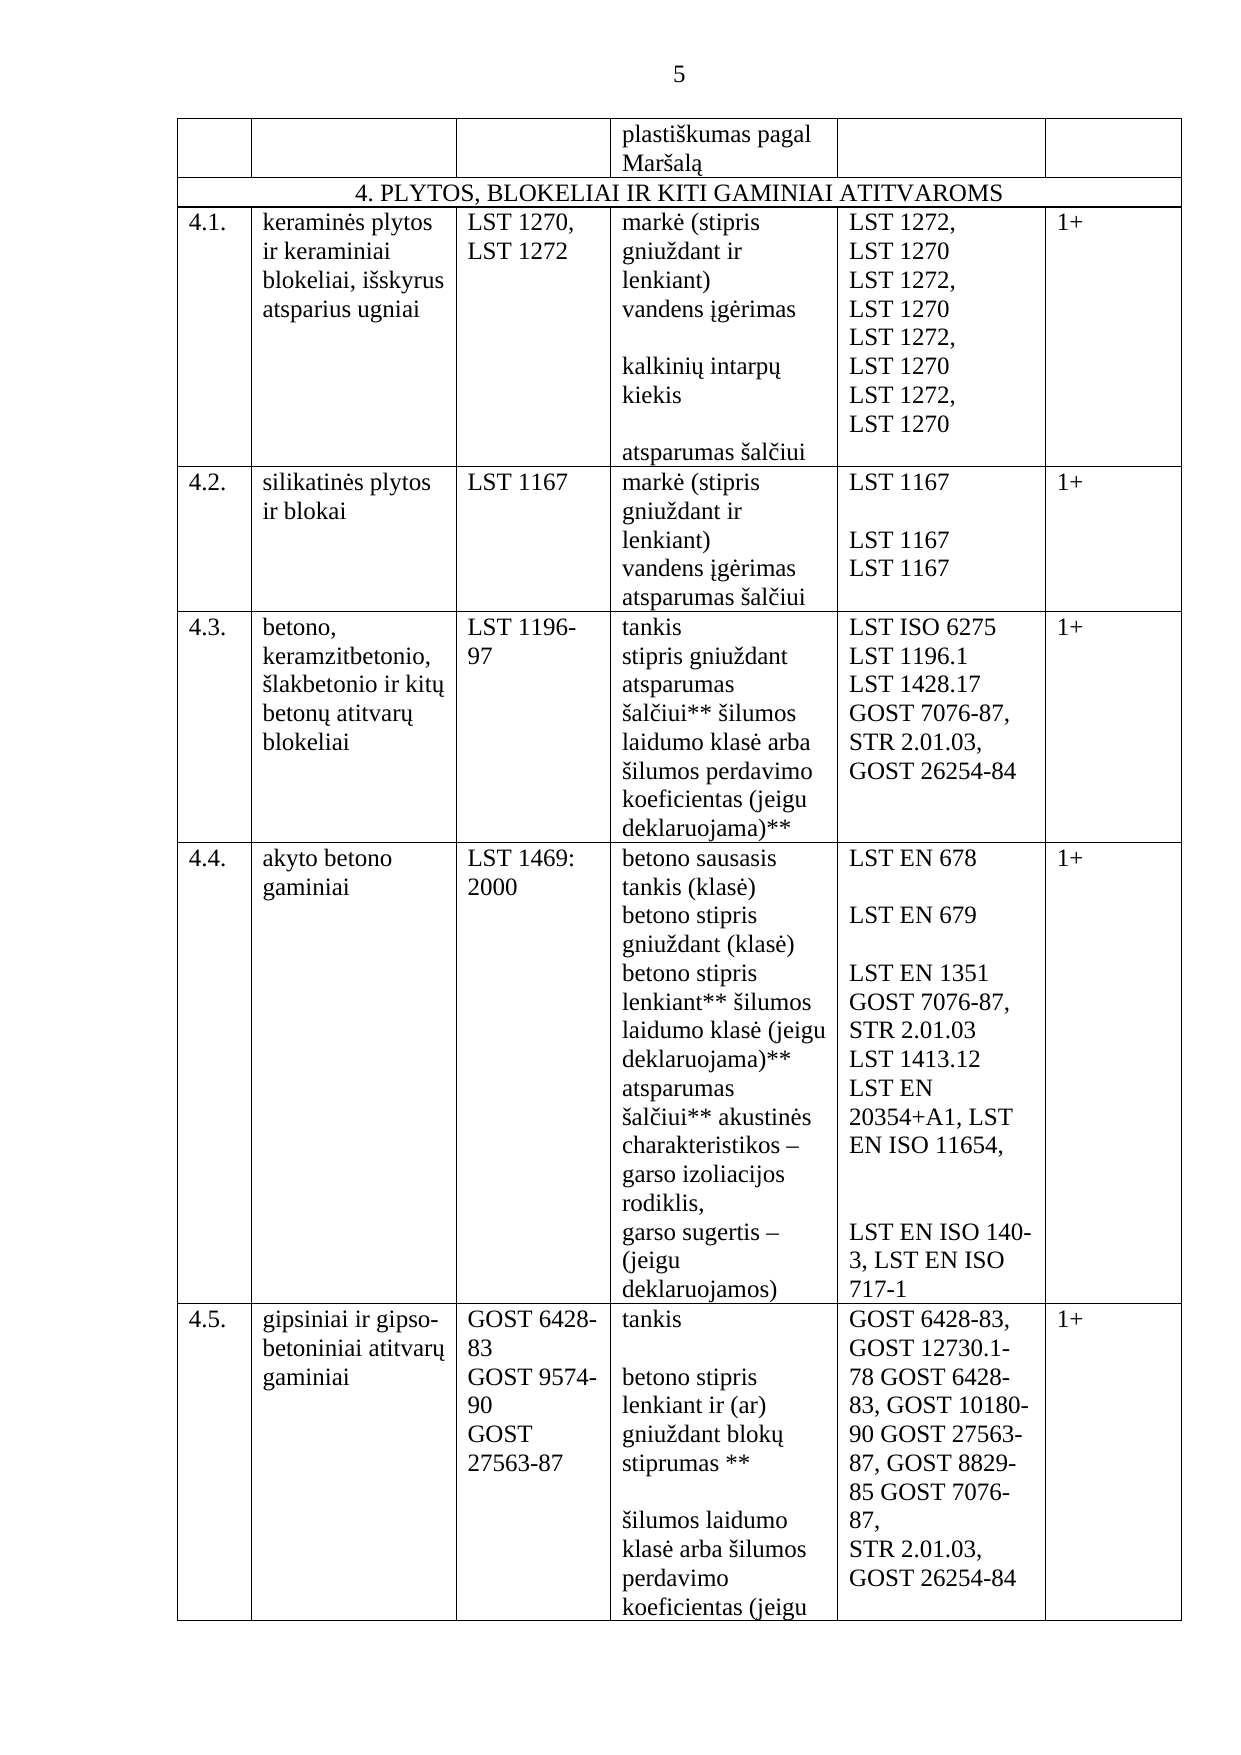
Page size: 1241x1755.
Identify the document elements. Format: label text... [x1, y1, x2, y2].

table_cell tankis stipris gniuždant atsparumas šalčiui** šilumos laidumo klasė arba šilumos perdavimo koeficientas (jeigu deklaruojama)** [611, 612, 837, 842]
table_cell LST 1469: 2000 [457, 843, 610, 1303]
table_cell 4. PLYTOS, BLOKELIAI IR KITI GAMINIAI ATITVAROMS [178, 178, 1181, 206]
table_cell 4.5. [178, 1304, 251, 1620]
table_cell 1+ [1046, 467, 1181, 611]
table_cell [457, 119, 610, 177]
table_cell LST 1196-97 [457, 612, 610, 842]
table_cell LST 1167 [457, 467, 610, 611]
table_cell markė (stipris gniuždant ir lenkiant) vandens įgėrimas kalkinių intarpų kiekis atsparumas šalčiui [611, 208, 837, 466]
table_cell betono sausasis tankis (klasė) betono stipris gniuždant (klasė) betono stipris lenkiant** šilumos laidumo klasė (jeigu deklaruojama)** atsparumas šalčiui** akustinės charakteristikos – garso izoliacijos rodiklis, garso sugertis – (jeigu deklaruojamos) [611, 843, 837, 1303]
table_cell [252, 119, 456, 177]
table_cell LST 1270, LST 1272 [457, 208, 610, 466]
table_cell akyto betono gaminiai [252, 843, 456, 1303]
table_cell gipsiniai ir gipso-betoniniai atitvarų gaminiai [252, 1304, 456, 1620]
table_cell 4.1. [178, 208, 251, 466]
table_cell keraminės plytos ir keraminiai blokeliai, išskyrus atsparius ugniai [252, 208, 456, 466]
table_cell 1+ [1046, 208, 1181, 466]
table_cell 1+ [1046, 612, 1181, 842]
table_cell LST 1272, LST 1270 LST 1272, LST 1270 LST 1272, LST 1270 LST 1272, LST 1270 [838, 208, 1045, 466]
table_cell [1046, 119, 1181, 177]
table_cell GOST 6428-83 GOST 9574-90 GOST 27563-87 [457, 1304, 610, 1620]
table_cell [178, 119, 251, 177]
table_cell betono, keramzitbetonio, šlakbetonio ir kitų betonų atitvarų blokeliai [252, 612, 456, 842]
table_cell LST 1167 LST 1167 LST 1167 [838, 467, 1045, 611]
table_cell markė (stipris gniuždant ir lenkiant) vandens įgėrimas atsparumas šalčiui [611, 467, 837, 611]
table_cell silikatinės plytos ir blokai [252, 467, 456, 611]
table_cell GOST 6428-83, GOST 12730.1-78 GOST 6428-83, GOST 10180-90 GOST 27563-87, GOST 8829-85 GOST 7076-87, STR 2.01.03, GOST 26254-84 [838, 1304, 1045, 1620]
table_cell LST EN 678 LST EN 679 LST EN 1351 GOST 7076-87, STR 2.01.03 LST 1413.12 LST EN 20354+A1, LST EN ISO 11654, LST EN ISO 140-3, LST EN ISO 717-1 [838, 843, 1045, 1303]
table_cell 4.3. [178, 612, 251, 842]
table_cell plastiškumas pagal Maršalą [611, 119, 837, 177]
table_cell LST ISO 6275 LST 1196.1 LST 1428.17 GOST 7076-87, STR 2.01.03, GOST 26254-84 [838, 612, 1045, 842]
table_cell 4.2. [178, 467, 251, 611]
table_cell 4.4. [178, 843, 251, 1303]
table_cell 1+ [1046, 1304, 1181, 1620]
table_cell 1+ [1046, 843, 1181, 1303]
table_cell [838, 119, 1045, 177]
table_cell tankis betono stipris lenkiant ir (ar) gniuždant blokų stiprumas ** šilumos laidumo klasė arba šilumos perdavimo koeficientas (jeigu [611, 1304, 837, 1620]
